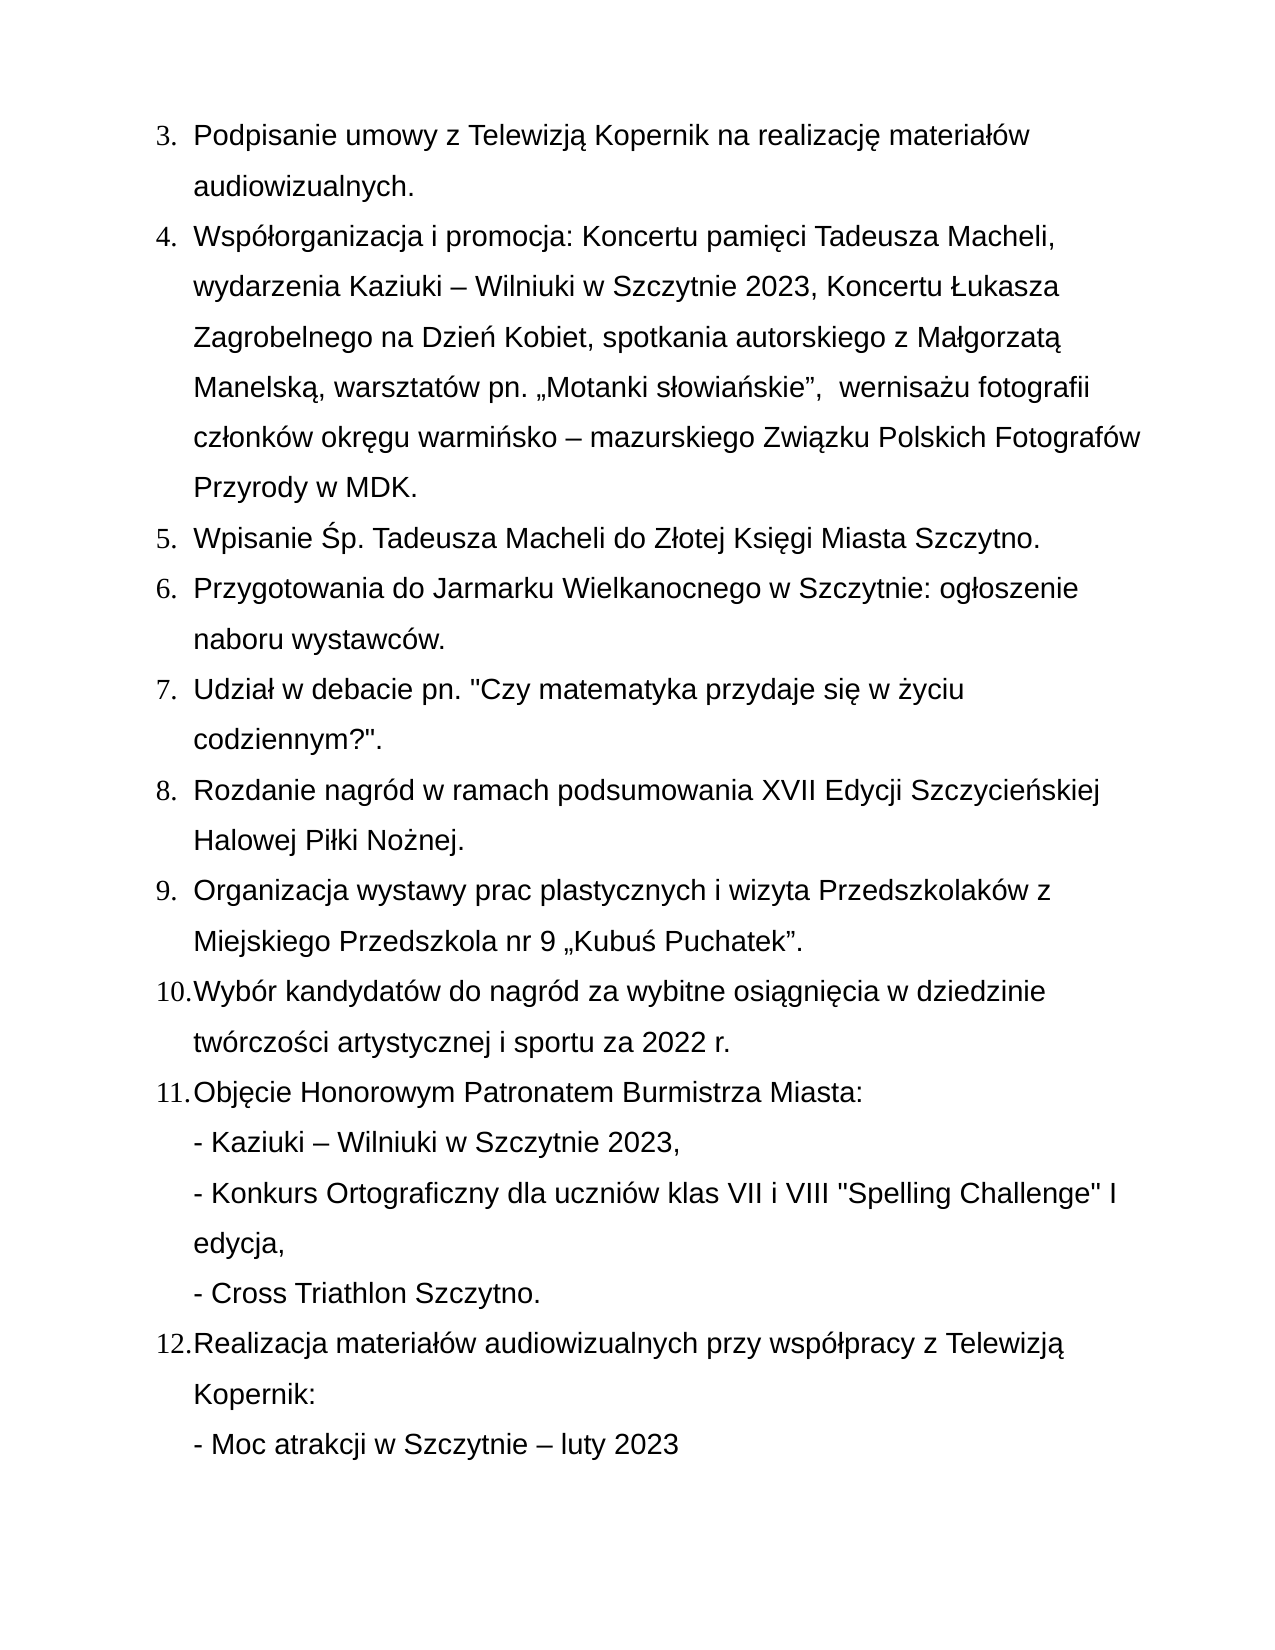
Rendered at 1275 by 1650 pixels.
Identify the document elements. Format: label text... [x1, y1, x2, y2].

list Przygotowania do Jarmarku Wielkanocnego w Szczytnie: ogłoszenie naboru wystawców. [156, 571, 1157, 655]
list - Cross Triathlon Szczytno. [156, 1276, 1157, 1310]
list Rozdanie nagród w ramach podsumowania XVII Edycji Szczycieńskiej Halowej Piłki Nożnej. [156, 773, 1157, 857]
list Wybór kandydatów do nagród za wybitne osiągnięcia w dziedzinie twórczości artystycznej i sportu za 2022 r. [156, 974, 1157, 1058]
list - Kaziuki – Wilniuki w Szczytnie 2023, [156, 1125, 1157, 1159]
list Realizacja materiałów audiowizualnych przy współpracy z Telewizją Kopernik: [156, 1327, 1157, 1411]
list Objęcie Honorowym Patronatem Burmistrza Miasta: [156, 1075, 1157, 1108]
list Udział w debacie pn. "Czy matematyka przydaje się w życiu codziennym?". [156, 672, 1157, 756]
list Organizacja wystawy prac plastycznych i wizyta Przedszkolaków z Miejskiego Przedszkola nr 9 „Kubuś Puchatek”. [156, 873, 1157, 957]
list Współorganizacja i promocja: Koncertu pamięci Tadeusza Macheli, wydarzenia Kaziuki – Wilniuki w Szczytnie 2023, Koncertu Łukasza Zagrobelnego na Dzień Kobiet, spotkania autorskiego z Małgorzatą Manelską, warsztatów pn. „Motanki słowiańskie”, wernisażu fotografii członków okręgu warmińsko – mazurskiego Związku Polskich Fotografów Przyrody w MDK. [156, 219, 1157, 504]
list Podpisanie umowy z Telewizją Kopernik na realizację materiałów audiowizualnych. [156, 118, 1157, 202]
list Wpisanie Śp. Tadeusza Macheli do Złotej Księgi Miasta Szczytno. [156, 521, 1157, 554]
list - Konkurs Ortograficzny dla uczniów klas VII i VIII "Spelling Challenge" I edycja, [156, 1176, 1157, 1259]
list - Moc atrakcji w Szczytnie – luty 2023 [156, 1427, 1157, 1461]
